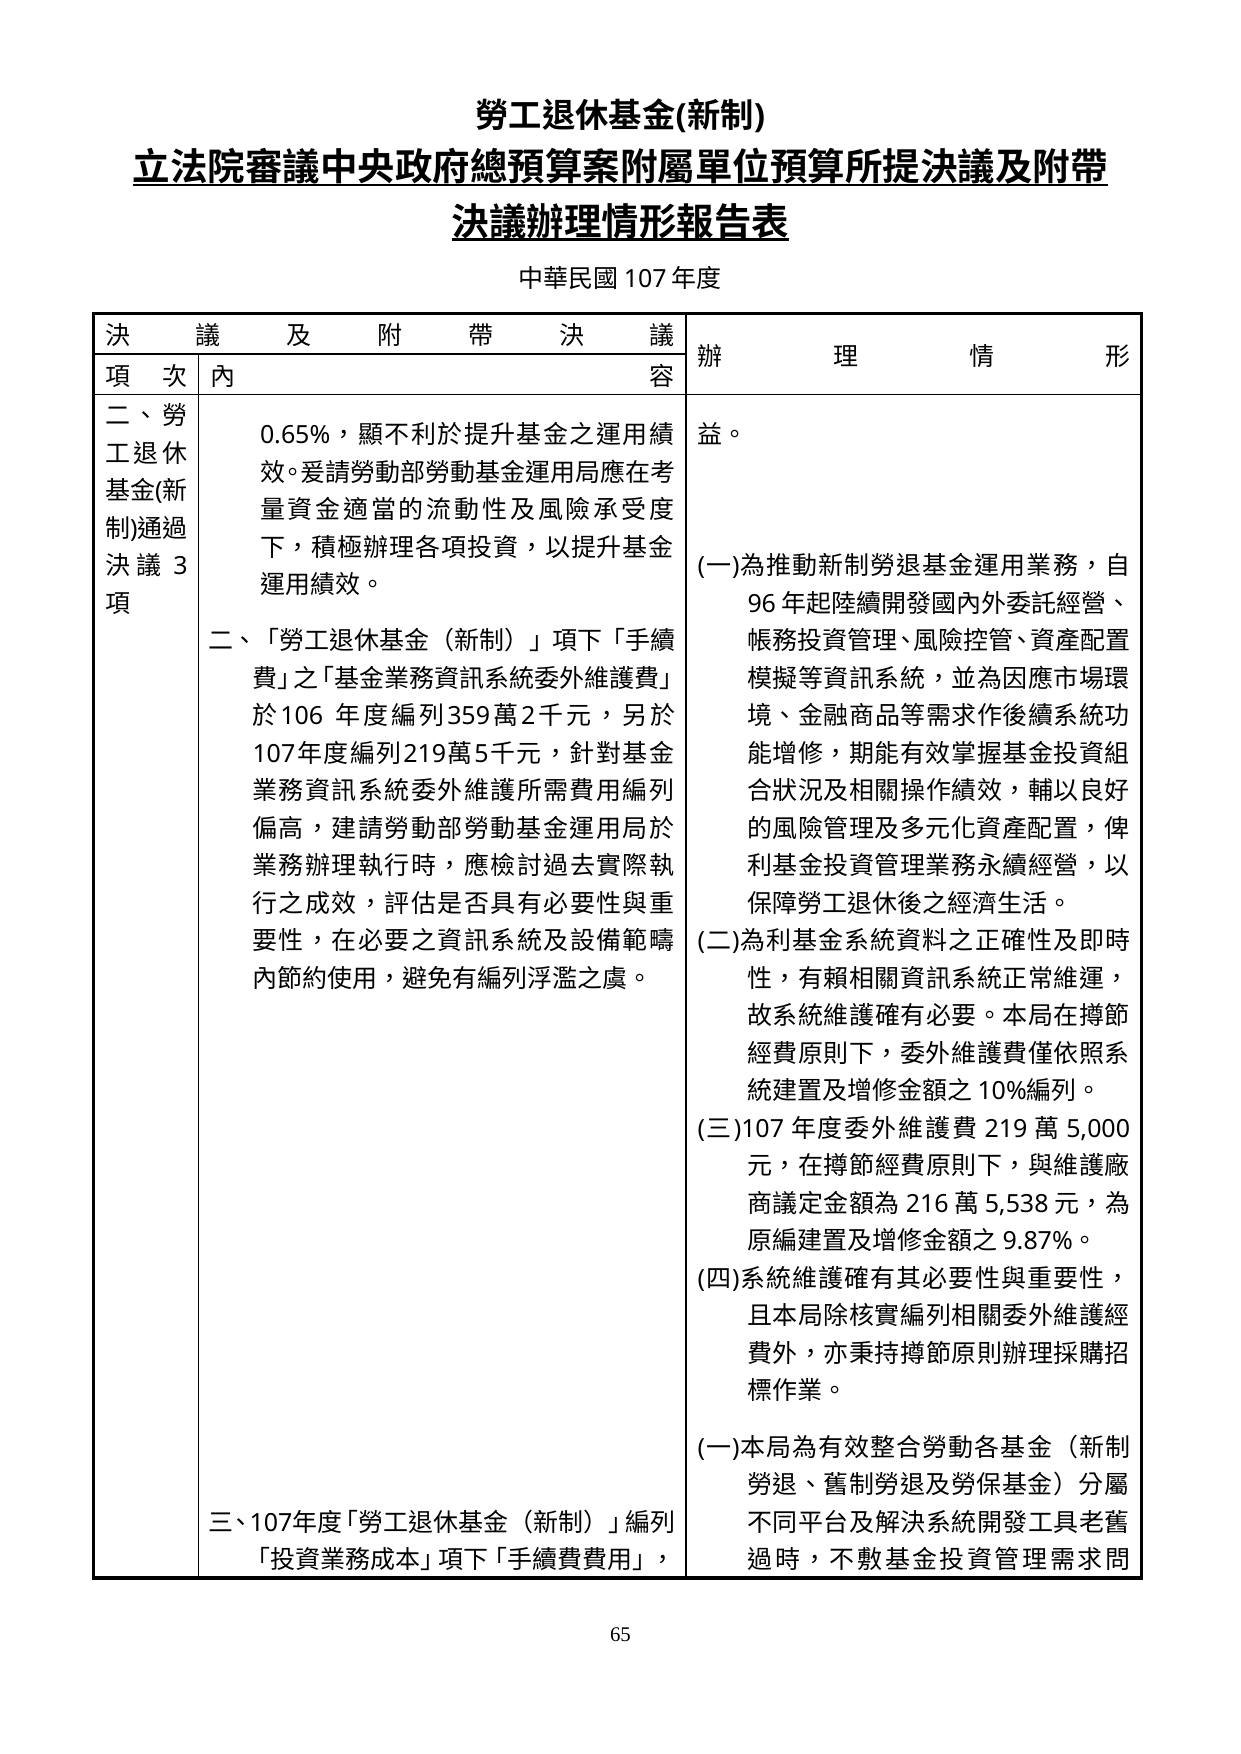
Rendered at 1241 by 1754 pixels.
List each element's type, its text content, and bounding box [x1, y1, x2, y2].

table_cell 內容 [199, 355, 685, 394]
table_cell 二、勞工退休基金(新制)通過決議3項 [95, 395, 198, 1576]
table_cell 益。 (一)為推動新制勞退基金運用業務，自96年起陸續開發國內外委託經營、帳務投資管理、風險控管、資產配置模擬等資訊系統，並為因應市場環境、金融商品等需求作後續系統功能增修，期能有效掌握基金投資組合狀況及相關操作績效，輔以良好的風險管理及多元化資產配置，俾利基金投資管理業務永續經營，以保障勞工退休後之經濟生活。 (二)為利基金系統資料之正確性及即時性，有賴相關資訊系統正常維運，故系統維護確有必要。本局在撙節經費原則下，委外維護費僅依照系統建置及增修金額之10%編列。 (三)107年度委外維護費219萬5,000元，在撙節經費原則下，與維護廠商議定金額為216萬5,538元，為原編建置及增修金額之9.87%。 (四)系統維護確有其必要性與重要性，且本局除核實編列相關委外維護經費外，亦秉持撙節原則辦理採購招標作業。 (一)本局為有效整合勞動各基金（新制勞退、舊制勞退及勞保基金）分屬不同平台及解決系統開發工具老舊過時，不敷基金投資管理需求問 [687, 395, 1140, 1576]
table_cell 項次 [95, 355, 198, 394]
table_cell 0.65%，顯不利於提升基金之運用績效。爰請勞動部勞動基金運用局應在考量資金適當的流動性及風險承受度下，積極辦理各項投資，以提升基金運用績效。 二、「勞工退休基金（新制）」項下「手續費」之「基金業務資訊系統委外維護費」於106 年度編列359萬2千元，另於107年度編列219萬5千元，針對基金業務資訊系統委外維護所需費用編列偏高，建請勞動部勞動基金運用局於業務辦理執行時，應檢討過去實際執行之成效，評估是否具有必要性與重要性，在必要之資訊系統及設備範疇內節約使用，避免有編列浮濫之虞。 三、107年度「勞工退休基金（新制）」編列「投資業務成本」項下「手續費費用」， [199, 395, 685, 1576]
table_header 辦理情形 [687, 315, 1140, 394]
table_header 決議及附帶決議 [95, 315, 685, 353]
